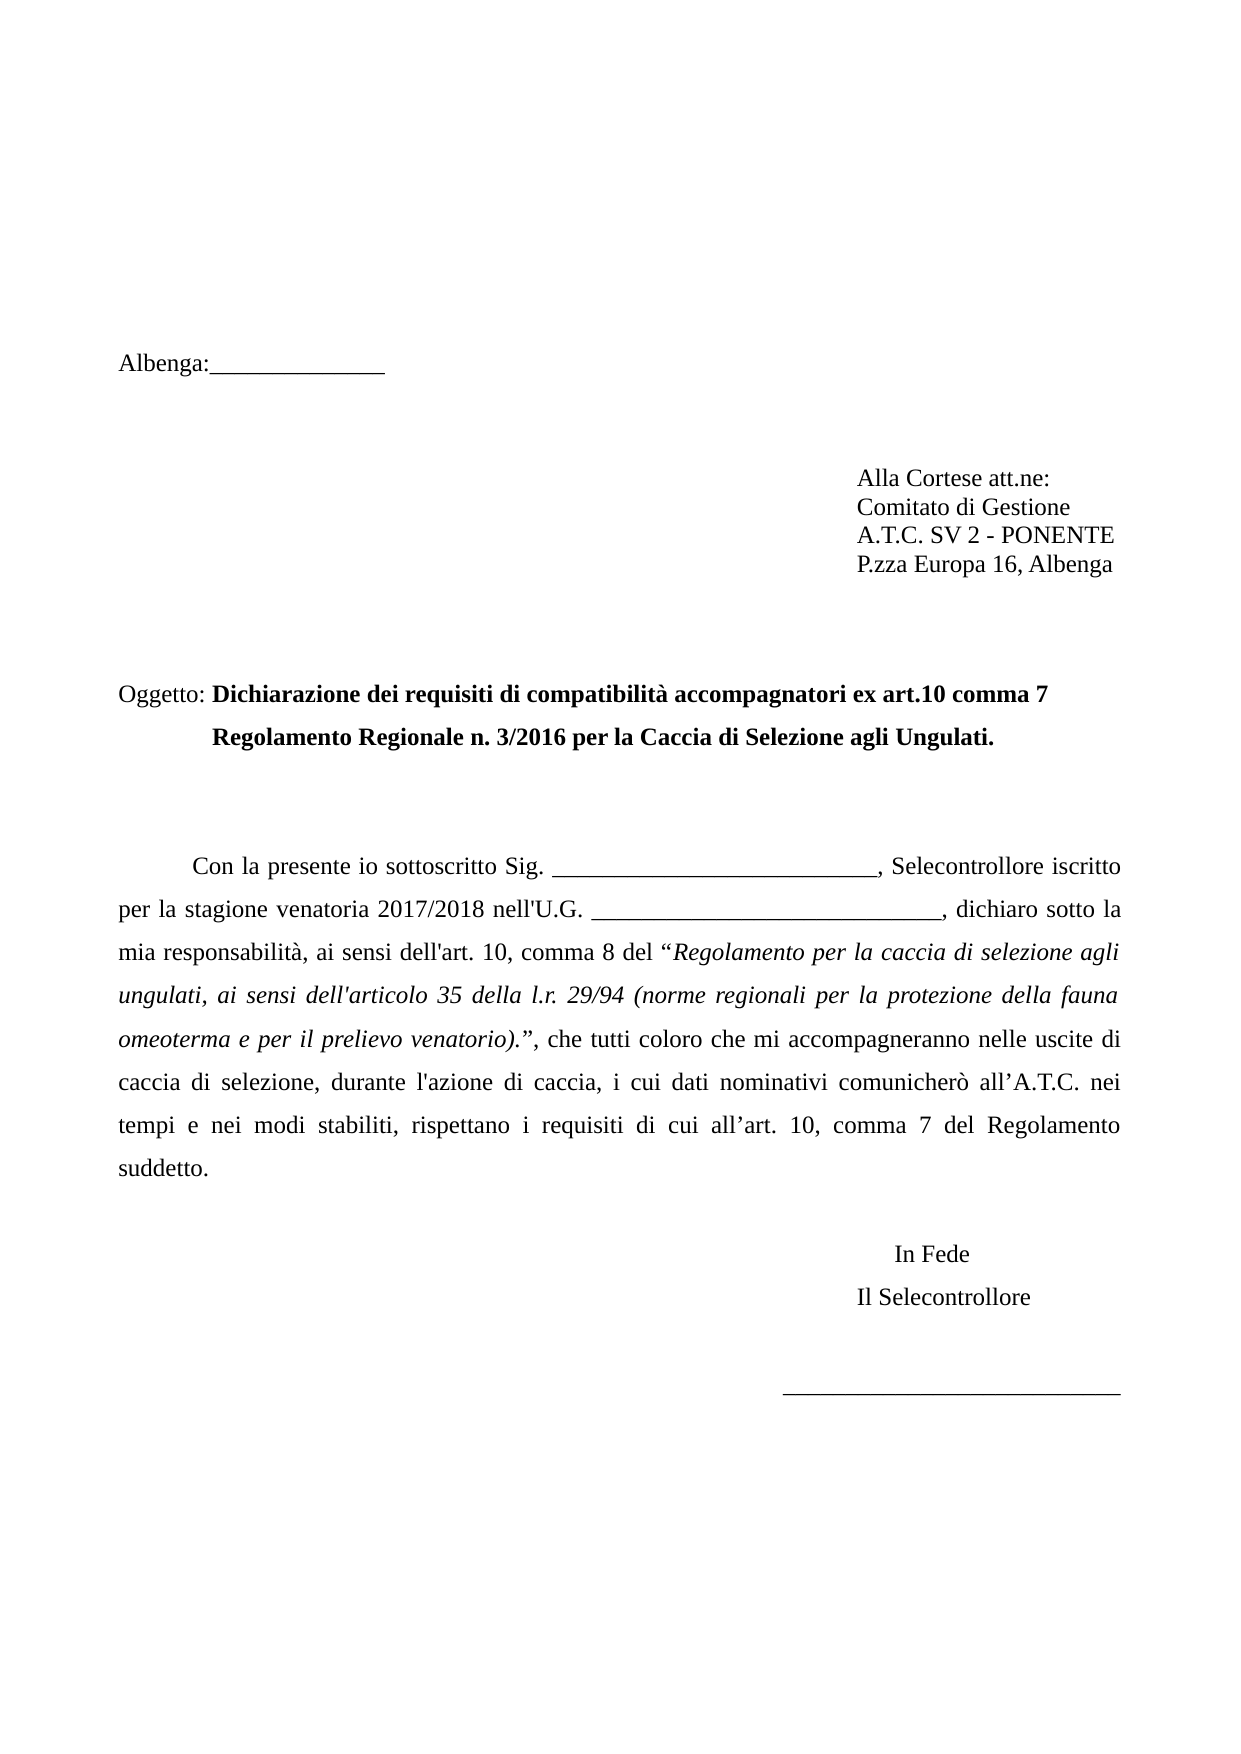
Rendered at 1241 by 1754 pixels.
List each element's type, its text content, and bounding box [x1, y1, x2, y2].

text In Fede [118, 1239, 1122, 1268]
text A.T.C. SV 2 - PONENTE [118, 521, 1122, 549]
text Comitato di Gestione [118, 492, 1122, 521]
text Il Selecontrollore [118, 1282, 1122, 1311]
text ___________________________ [118, 1369, 1122, 1397]
text Albenga:______________ [118, 348, 1122, 377]
text P.zza Europa 16, Albenga [118, 549, 1122, 578]
text Oggetto: Dichiarazione dei requisiti di compatibilità accompagnatori ex art.10 comma 7 [118, 679, 1122, 707]
text Regolamento Regionale n. 3/2016 per la Caccia di Selezione agli Ungulati. [118, 722, 1122, 751]
text Con la presente io sottoscritto Sig. __________________________, Selecontrollore iscritto per la stagione venatoria 2017/2018 nell'U.G. ____________________________, dichiaro sotto la mia responsabilità, ai sensi dell'art. 10, comma 8 del “Regolamento per la caccia di selezione agli ungulati, ai sensi dell'articolo 35 della l.r. 29/94 (norme regionali per la protezione della fauna omeoterma e per il prelievo venatorio).”, che tutti coloro che mi accompagneranno nelle uscite di caccia di selezione, durante l'azione di caccia, i cui dati nominativi comunicherò all’A.T.C. nei tempi e nei modi stabiliti, rispettano i requisiti di cui all’art. 10, comma 7 del Regolamento suddetto. [118, 851, 1122, 1182]
text Alla Cortese att.ne: [118, 463, 1122, 492]
